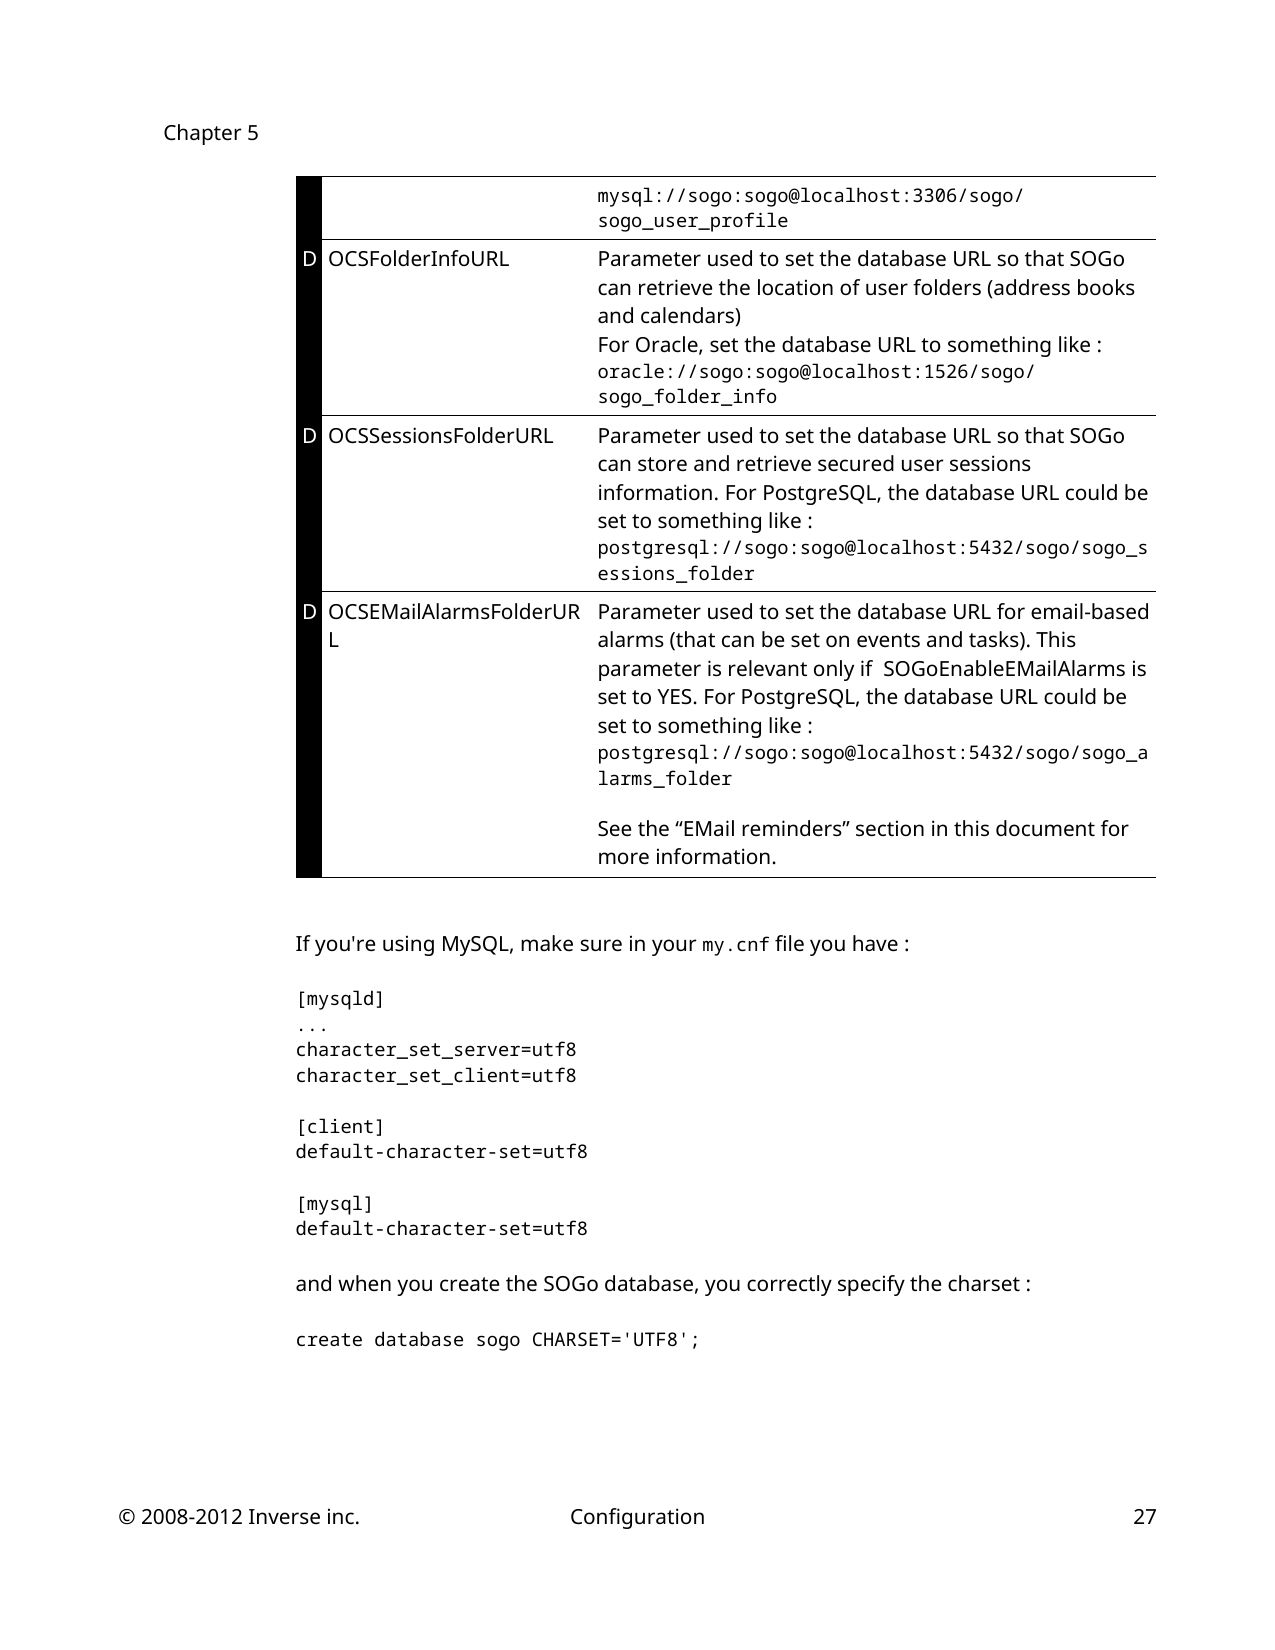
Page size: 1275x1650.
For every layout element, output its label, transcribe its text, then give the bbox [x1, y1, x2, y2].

table_cell Parameter used to set the database URL so that SOGo can store and retrieve secured user sessions information. For PostgreSQL, the database URL could be set to something like : postgresql://sogo:sogo@localhost:5432/sogo/sogo_sessions_folder [592, 416, 1156, 591]
table_cell OCSFolderInfoURL [322, 240, 592, 415]
table_cell D [296, 592, 322, 877]
table_header mysql://sogo:sogo@localhost:3306/sogo/sogo_user_profile [592, 177, 1156, 239]
text If you're using MySQL, make sure in your my.cnf file you have : [mysqld] ... character_set_server=utf8 character_set_client=utf8 [client] default-character-set=utf8 [mysql] default-character-set=utf8 and when you create the SOGo database, you correctly specify the charset : create database sogo CHARSET='UTF8'; [295, 929, 1157, 1352]
table_cell Parameter used to set the database URL so that SOGo can retrieve the location of user folders (address books and calendars) For Oracle, set the database URL to something like : oracle://sogo:sogo@localhost:1526/sogo/sogo_folder_info [592, 240, 1156, 415]
table_cell D [296, 416, 322, 591]
table_cell OCSEMailAlarmsFolderURL [322, 592, 592, 877]
table_header [322, 177, 592, 239]
table_cell D [296, 240, 322, 415]
table_cell OCSSessionsFolderURL [322, 416, 592, 591]
table_cell Parameter used to set the database URL for email-based alarms (that can be set on events and tasks). This parameter is relevant only if SOGoEnableEMailAlarms is set to YES. For PostgreSQL, the database URL could be set to something like : postgresql://sogo:sogo@localhost:5432/sogo/sogo_alarms_folder See the “EMail reminders” section in this document for more information. [592, 592, 1156, 877]
table_header [296, 177, 322, 239]
